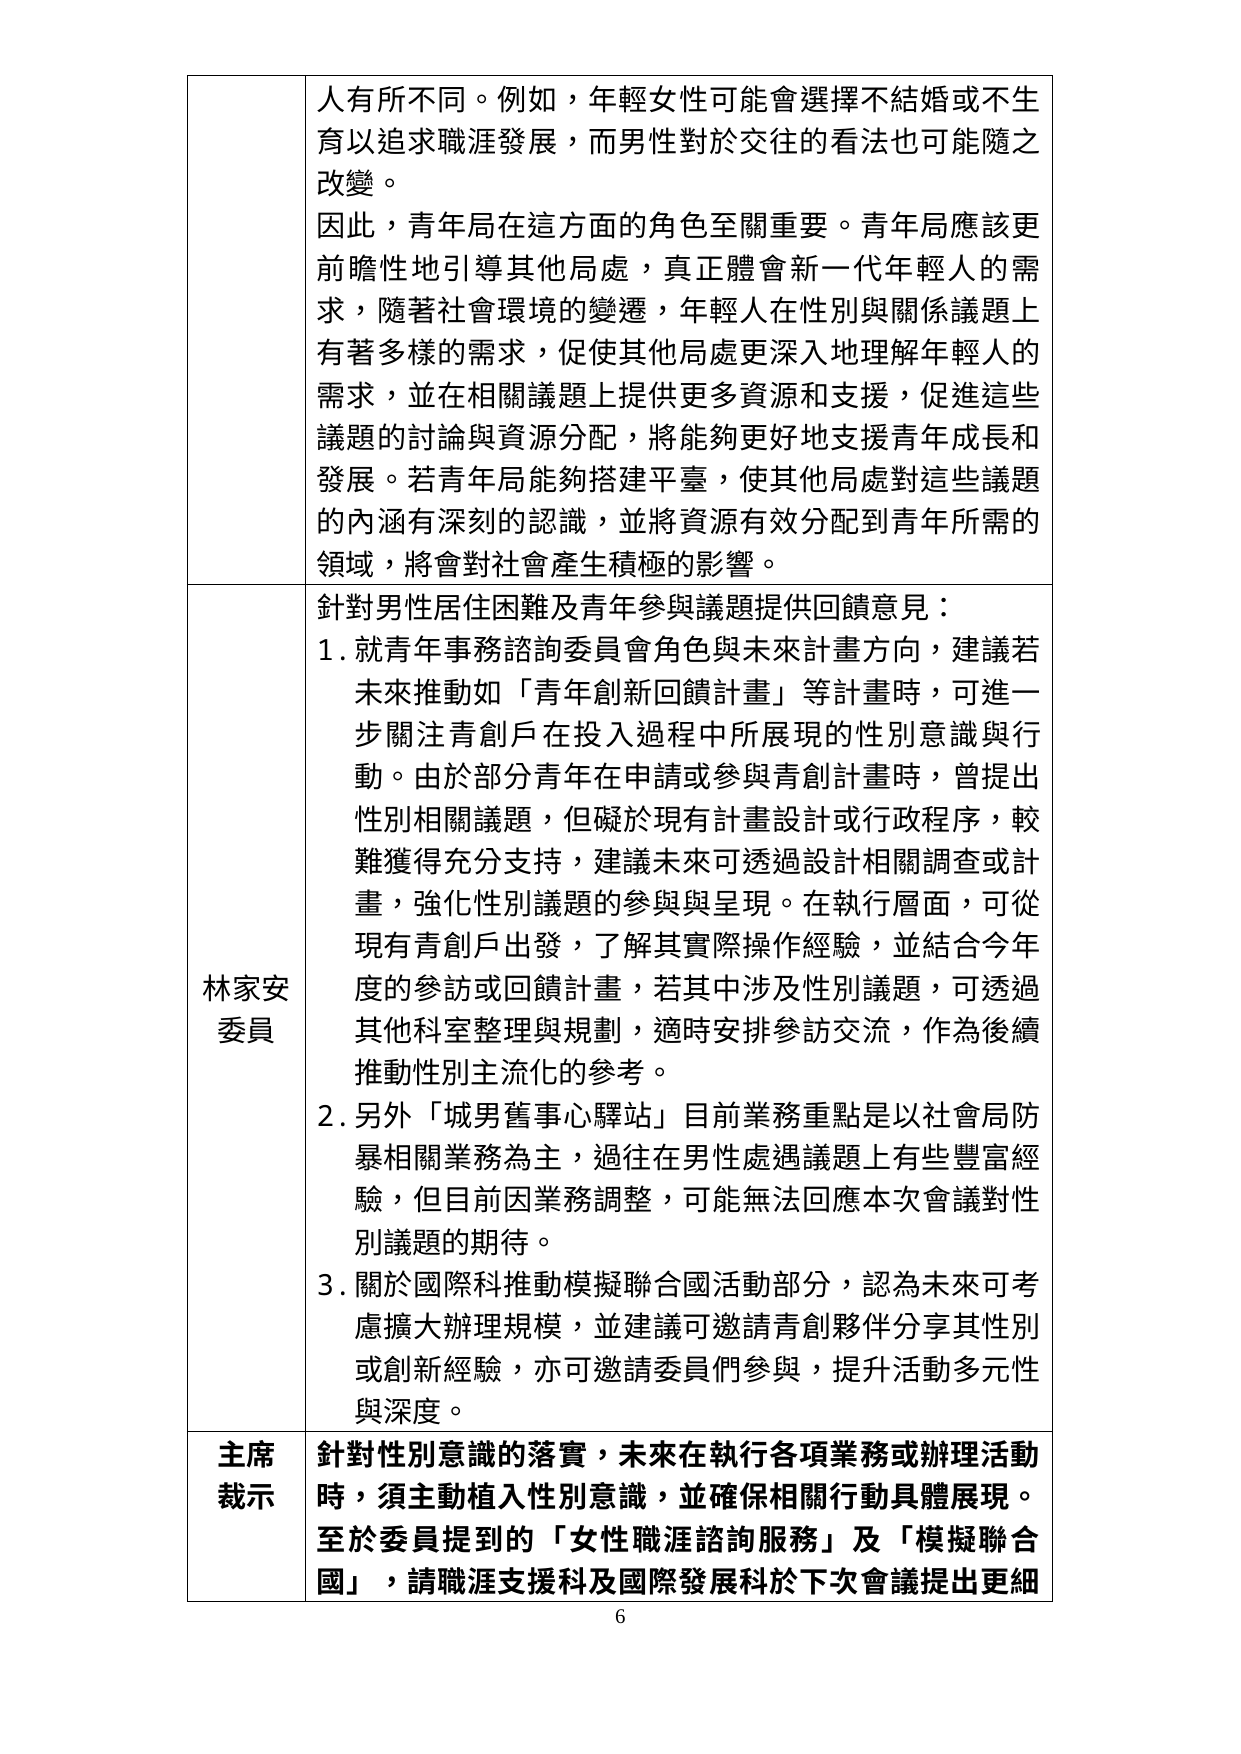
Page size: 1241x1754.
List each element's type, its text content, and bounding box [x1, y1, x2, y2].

table_cell 主席 裁示 [188, 1432, 305, 1601]
table_cell 人有所不同。例如，年輕女性可能會選擇不結婚或不生育以追求職涯發展，而男性對於交往的看法也可能隨之改變。 因此，青年局在這方面的角色至關重要。青年局應該更前瞻性地引導其他局處，真正體會新一代年輕人的需求，隨著社會環境的變遷，年輕人在性別與關係議題上有著多樣的需求，促使其他局處更深入地理解年輕人的需求，並在相關議題上提供更多資源和支援，促進這些議題的討論與資源分配，將能夠更好地支援青年成長和發展。若青年局能夠搭建平臺，使其他局處對這些議題的內涵有深刻的認識，並將資源有效分配到青年所需的領域，將會對社會產生積極的影響。 [306, 76, 1052, 583]
table_cell 針對男性居住困難及青年參與議題提供回饋意見： 就青年事務諮詢委員會角色與未來計畫方向，建議若未來推動如「青年創新回饋計畫」等計畫時，可進一步關注青創戶在投入過程中所展現的性別意識與行動。由於部分青年在申請或參與青創計畫時，曾提出性別相關議題，但礙於現有計畫設計或行政程序，較難獲得充分支持，建議未來可透過設計相關調查或計畫，強化性別議題的參與與呈現。在執行層面，可從現有青創戶出發，了解其實際操作經驗，並結合今年度的參訪或回饋計畫，若其中涉及性別議題，可透過其他科室整理與規劃，適時安排參訪交流，作為後續推動性別主流化的參考。 另外「城男舊事心驛站」目前業務重點是以社會局防暴相關業務為主，過往在男性處遇議題上有些豐富經驗，但目前因業務調整，可能無法回應本次會議對性別議題的期待。 關於國際科推動模擬聯合國活動部分，認為未來可考慮擴大辦理規模，並建議可邀請青創夥伴分享其性別或創新經驗，亦可邀請委員們參與，提升活動多元性與深度。 [306, 585, 1052, 1431]
table_cell 針對性別意識的落實，未來在執行各項業務或辦理活動時，須主動植入性別意識，並確保相關行動具體展現。至於委員提到的「女性職涯諮詢服務」及「模擬聯合國」，請職涯支援科及國際發展科於下次會議提出更細 [306, 1432, 1052, 1601]
table_cell [188, 76, 305, 583]
table_cell 林家安 委員 [188, 585, 305, 1431]
